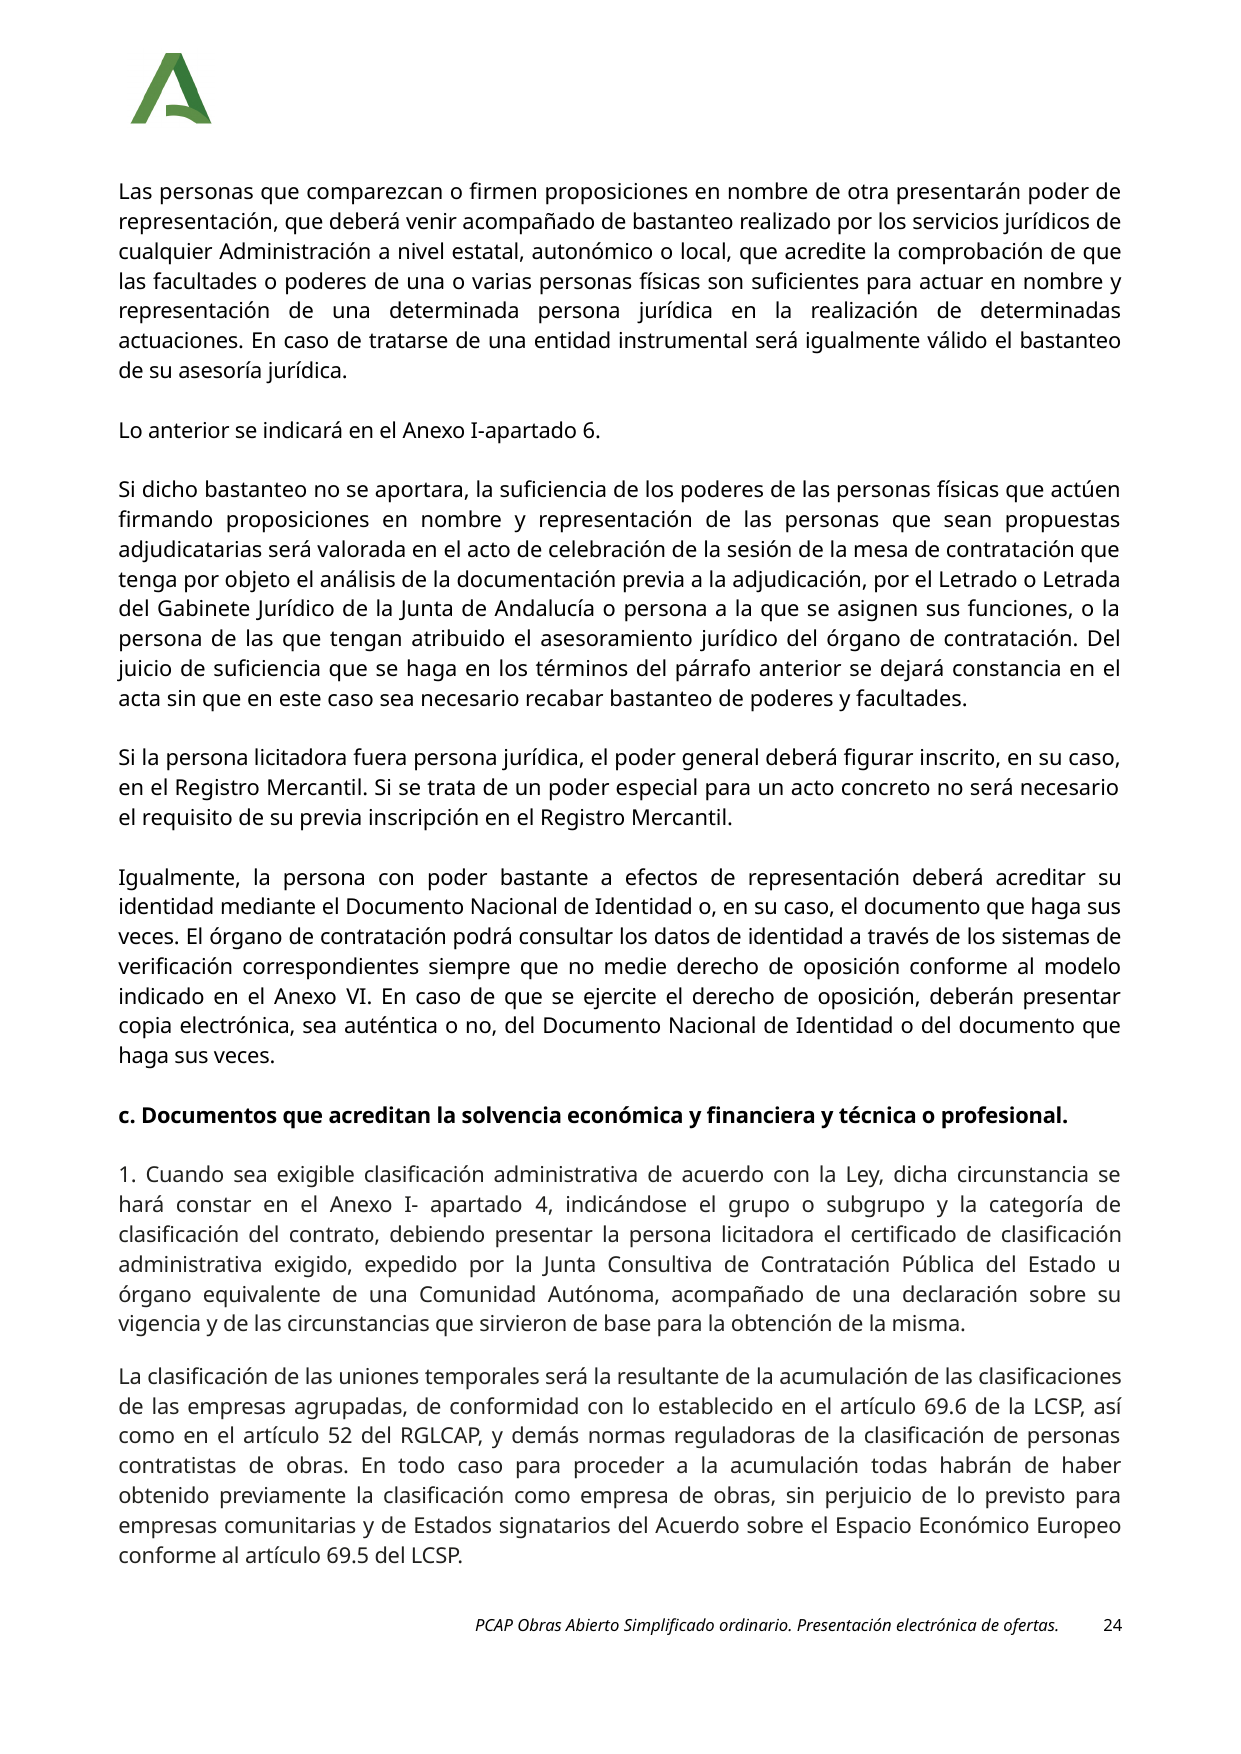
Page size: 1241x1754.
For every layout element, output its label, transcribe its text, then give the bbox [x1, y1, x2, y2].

text Igualmente, la persona con poder bastante a efectos de representación deberá acreditar su identidad mediante el Documento Nacional de Identidad o, en su caso, el documento que haga sus veces. El órgano de contratación podrá consultar los datos de identidad a través de los sistemas de verificación correspondientes siempre que no medie derecho de oposición conforme al modelo indicado en el Anexo VI. En caso de que se ejercite el derecho de oposición, deberán presentar copia electrónica, sea auténtica o no, del Documento Nacional de Identidad o del documento que haga sus veces. [118, 862, 1122, 1070]
text 1. Cuando sea exigible clasificación administrativa de acuerdo con la Ley, dicha circunstancia se hará constar en el Anexo I- apartado 4, indicándose el grupo o subgrupo y la categoría de clasificación del contrato, debiendo presentar la persona licitadora el certificado de clasificación administrativa exigido, expedido por la Junta Consultiva de Contratación Pública del Estado u órgano equivalente de una Comunidad Autónoma, acompañado de una declaración sobre su vigencia y de las circunstancias que sirvieron de base para la obtención de la misma. [118, 1159, 1122, 1338]
text Si dicho bastanteo no se aportara, la suficiencia de los poderes de las personas físicas que actúen firmando proposiciones en nombre y representación de las personas que sean propuestas adjudicatarias será valorada en el acto de celebración de la sesión de la mesa de contratación que tenga por objeto el análisis de la documentación previa a la adjudicación, por el Letrado o Letrada del Gabinete Jurídico de la Junta de Andalucía o persona a la que se asignen sus funciones, o la persona de las que tengan atribuido el asesoramiento jurídico del órgano de contratación. Del juicio de suficiencia que se haga en los términos del párrafo anterior se dejará constancia en el acta sin que en este caso sea necesario recabar bastanteo de poderes y facultades. [118, 474, 1122, 713]
text La clasificación de las uniones temporales será la resultante de la acumulación de las clasificaciones de las empresas agrupadas, de conformidad con lo establecido en el artículo 69.6 de la LCSP, así como en el artículo 52 del RGLCAP, y demás normas reguladoras de la clasificación de personas contratistas de obras. En todo caso para proceder a la acumulación todas habrán de haber obtenido previamente la clasificación como empresa de obras, sin perjuicio de lo previsto para empresas comunitarias y de Estados signatarios del Acuerdo sobre el Espacio Económico Europeo conforme al artículo 69.5 del LCSP. [118, 1361, 1122, 1569]
text Las personas que comparezcan o firmen proposiciones en nombre de otra presentarán poder de representación, que deberá venir acompañado de bastanteo realizado por los servicios jurídicos de cualquier Administración a nivel estatal, autonómico o local, que acredite la comprobación de que las facultades o poderes de una o varias personas físicas son suficientes para actuar en nombre y representación de una determinada persona jurídica en la realización de determinadas actuaciones. En caso de tratarse de una entidad instrumental será igualmente válido el bastanteo de su asesoría jurídica. [118, 176, 1122, 385]
picture [127, 48, 216, 128]
text Si la persona licitadora fuera persona jurídica, el poder general deberá figurar inscrito, en su caso, en el Registro Mercantil. Si se trata de un poder especial para un acto concreto no será necesario el requisito de su previa inscripción en el Registro Mercantil. [118, 742, 1122, 832]
text c. Documentos que acreditan la solvencia económica y financiera y técnica o profesional. [118, 1100, 1122, 1130]
text Lo anterior se indicará en el Anexo I-apartado 6. [118, 415, 1122, 444]
